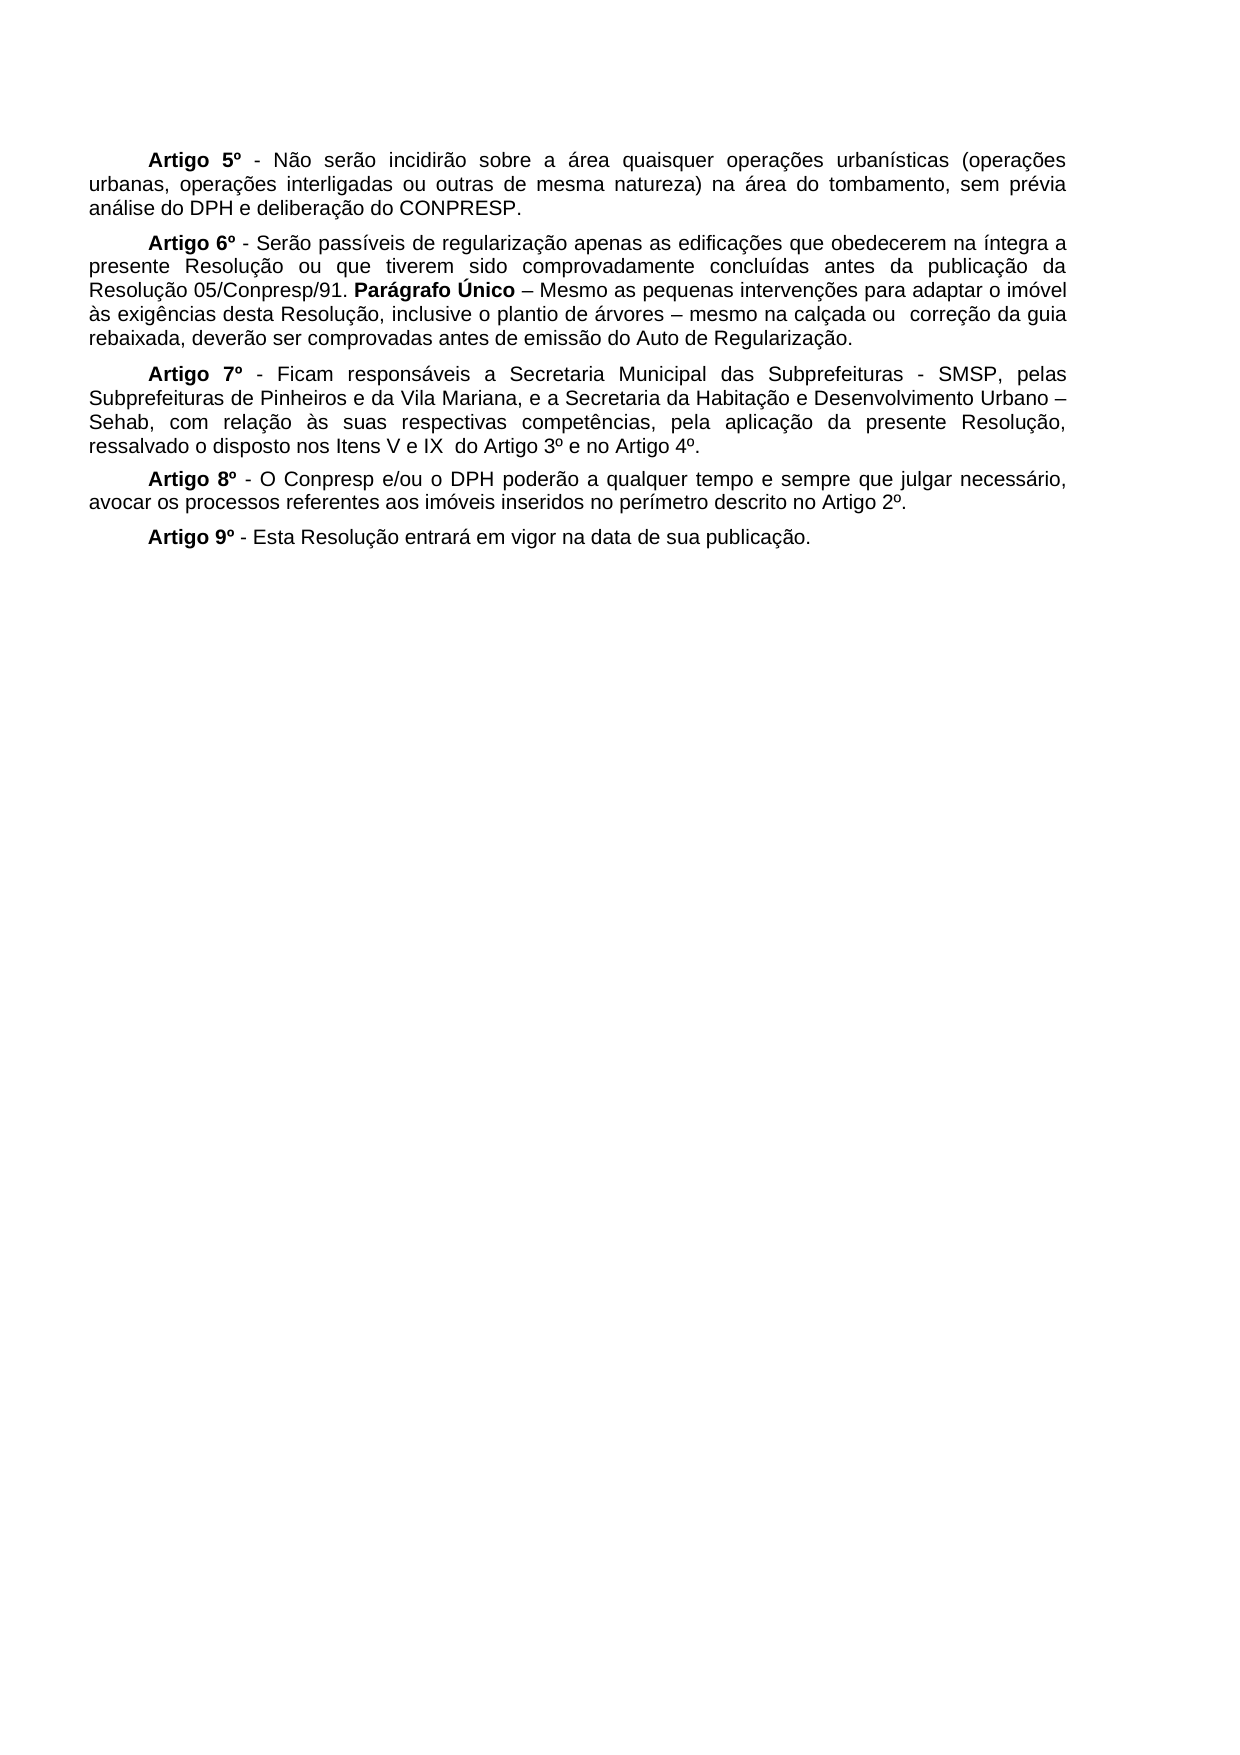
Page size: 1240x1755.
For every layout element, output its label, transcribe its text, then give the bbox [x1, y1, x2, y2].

text Artigo 5º - Não serão incidirão sobre a área quaisquer operações urbanísticas (operações urbanas, operações interligadas ou outras de mesma natureza) na área do tombamento, sem prévia análise do DPH e deliberação do CONPRESP. [89, 147, 1067, 219]
text Artigo 6º - Serão passíveis de regularização apenas as edificações que obedecerem na íntegra a presente Resolução ou que tiverem sido comprovadamente concluídas antes da publicação da Resolução 05/Conpresp/91. Parágrafo Único – Mesmo as pequenas intervenções para adaptar o imóvel às exigências desta Resolução, inclusive o plantio de árvores – mesmo na calçada ou correção da guia rebaixada, deverão ser comprovadas antes de emissão do Auto de Regularização. [89, 230, 1067, 350]
text Artigo 7º - Ficam responsáveis a Secretaria Municipal das Subprefeituras - SMSP, pelas Subprefeituras de Pinheiros e da Vila Mariana, e a Secretaria da Habitação e Desenvolvimento Urbano – Sehab, com relação às suas respectivas competências, pela aplicação da presente Resolução, ressalvado o disposto nos Itens V e IX do Artigo 3º e no Artigo 4º. [89, 362, 1067, 457]
text Artigo 9º - Esta Resolução entrará em vigor na data de sua publicação. [148, 525, 1075, 549]
text Artigo 8º - O Conpresp e/ou o DPH poderão a qualquer tempo e sempre que julgar necessário, avocar os processos referentes aos imóveis inseridos no perímetro descrito no Artigo 2º. [89, 468, 1067, 514]
